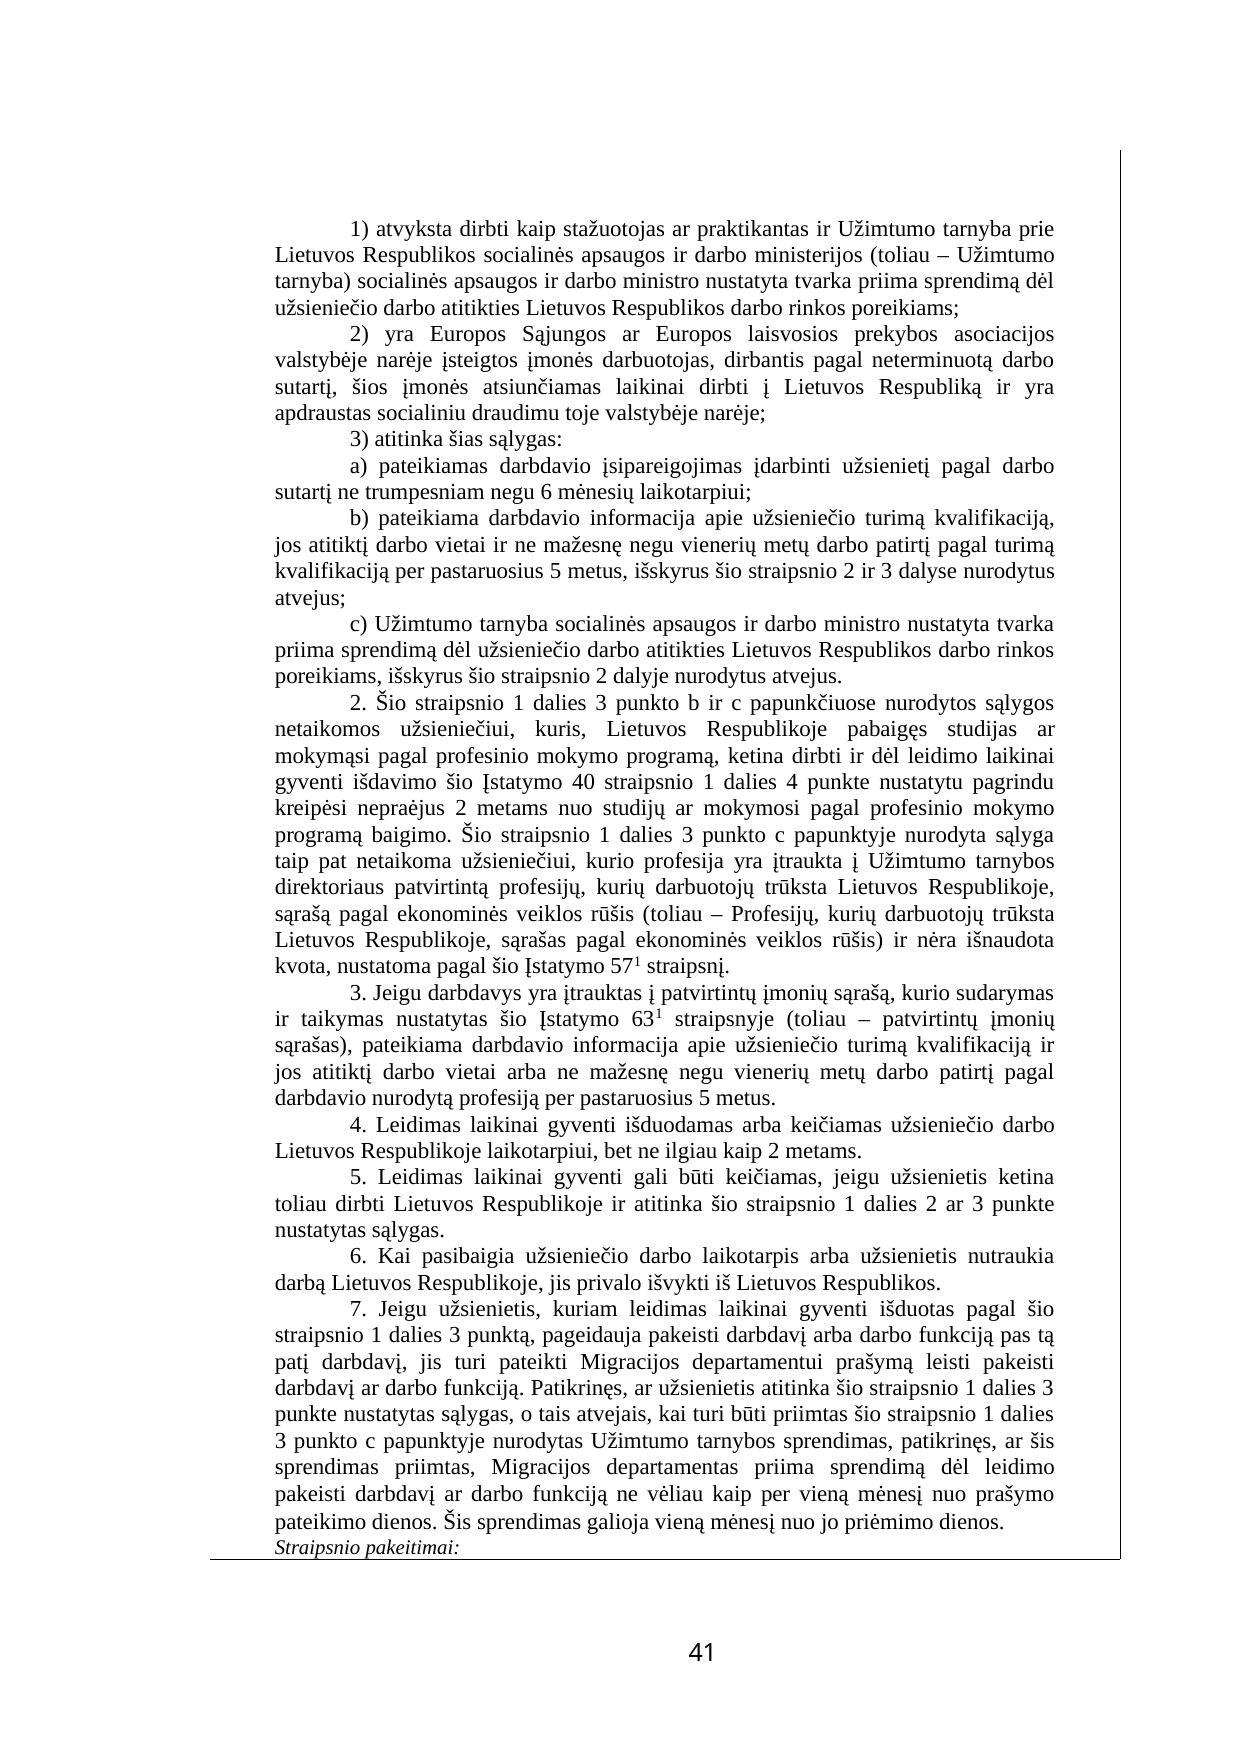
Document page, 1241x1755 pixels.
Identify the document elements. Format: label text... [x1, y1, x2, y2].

text b) pateikiama darbdavio informacija apie užsieniečio turimą kvalifikaciją, jos atitiktį darbo vietai ir ne mažesnę negu vienerių metų darbo patirtį pagal turimą kvalifikaciją per pastaruosius 5 metus, išskyrus šio straipsnio 2 ir 3 dalyse nurodytus atvejus; [210, 504, 1120, 610]
text c) Užimtumo tarnyba socialinės apsaugos ir darbo ministro nustatyta tvarka priima sprendimą dėl užsieniečio darbo atitikties Lietuvos Respublikos darbo rinkos poreikiams, išskyrus šio straipsnio 2 dalyje nurodytus atvejus. [210, 610, 1120, 689]
text Straipsnio pakeitimai: [210, 1535, 1120, 1559]
text 6. Kai pasibaigia užsieniečio darbo laikotarpis arba užsienietis nutraukia darbą Lietuvos Respublikoje, jis privalo išvykti iš Lietuvos Respublikos. [210, 1242, 1120, 1295]
text 2) yra Europos Sąjungos ar Europos laisvosios prekybos asociacijos valstybėje narėje įsteigtos įmonės darbuotojas, dirbantis pagal neterminuotą darbo sutartį, šios įmonės atsiunčiamas laikinai dirbti į Lietuvos Respubliką ir yra apdraustas socialiniu draudimu toje valstybėje narėje; [210, 320, 1120, 425]
text 4. Leidimas laikinai gyventi išduodamas arba keičiamas užsieniečio darbo Lietuvos Respublikoje laikotarpiui, bet ne ilgiau kaip 2 metams. [210, 1111, 1120, 1163]
text 1) atvyksta dirbti kaip stažuotojas ar praktikantas ir Užimtumo tarnyba prie Lietuvos Respublikos socialinės apsaugos ir darbo ministerijos (toliau – Užimtumo tarnyba) socialinės apsaugos ir darbo ministro nustatyta tvarka priima sprendimą dėl užsieniečio darbo atitikties Lietuvos Respublikos darbo rinkos poreikiams; [210, 150, 1120, 320]
text 3. Jeigu darbdavys yra įtrauktas į patvirtintų įmonių sąrašą, kurio sudarymas ir taikymas nustatytas šio Įstatymo 631 straipsnyje (toliau – patvirtintų įmonių sąrašas), pateikiama darbdavio informacija apie užsieniečio turimą kvalifikaciją ir jos atitiktį darbo vietai arba ne mažesnę negu vienerių metų darbo patirtį pagal darbdavio nurodytą profesiją per pastaruosius 5 metus. [210, 979, 1120, 1111]
text a) pateikiamas darbdavio įsipareigojimas įdarbinti užsienietį pagal darbo sutartį ne trumpesniam negu 6 mėnesių laikotarpiui; [210, 452, 1120, 504]
text 2. Šio straipsnio 1 dalies 3 punkto b ir c papunkčiuose nurodytos sąlygos netaikomos užsieniečiui, kuris, Lietuvos Respublikoje pabaigęs studijas ar mokymąsi pagal profesinio mokymo programą, ketina dirbti ir dėl leidimo laikinai gyventi išdavimo šio Įstatymo 40 straipsnio 1 dalies 4 punkte nustatytu pagrindu kreipėsi nepraėjus 2 metams nuo studijų ar mokymosi pagal profesinio mokymo programą baigimo. Šio straipsnio 1 dalies 3 punkto c papunktyje nurodyta sąlyga taip pat netaikoma užsieniečiui, kurio profesija yra įtraukta į Užimtumo tarnybos direktoriaus patvirtintą profesijų, kurių darbuotojų trūksta Lietuvos Respublikoje, sąrašą pagal ekonominės veiklos rūšis (toliau – Profesijų, kurių darbuotojų trūksta Lietuvos Respublikoje, sąrašas pagal ekonominės veiklos rūšis) ir nėra išnaudota kvota, nustatoma pagal šio Įstatymo 571 straipsnį. [210, 689, 1120, 979]
text 5. Leidimas laikinai gyventi gali būti keičiamas, jeigu užsienietis ketina toliau dirbti Lietuvos Respublikoje ir atitinka šio straipsnio 1 dalies 2 ar 3 punkte nustatytas sąlygas. [210, 1163, 1120, 1242]
text 3) atitinka šias sąlygas: [210, 425, 1120, 452]
text 7. Jeigu užsienietis, kuriam leidimas laikinai gyventi išduotas pagal šio straipsnio 1 dalies 3 punktą, pageidauja pakeisti darbdavį arba darbo funkciją pas tą patį darbdavį, jis turi pateikti Migracijos departamentui prašymą leisti pakeisti darbdavį ar darbo funkciją. Patikrinęs, ar užsienietis atitinka šio straipsnio 1 dalies 3 punkte nustatytas sąlygas, o tais atvejais, kai turi būti priimtas šio straipsnio 1 dalies 3 punkto c papunktyje nurodytas Užimtumo tarnybos sprendimas, patikrinęs, ar šis sprendimas priimtas, Migracijos departamentas priima sprendimą dėl leidimo pakeisti darbdavį ar darbo funkciją ne vėliau kaip per vieną mėnesį nuo prašymo pateikimo dienos. Šis sprendimas galioja vieną mėnesį nuo jo priėmimo dienos. [210, 1295, 1120, 1535]
